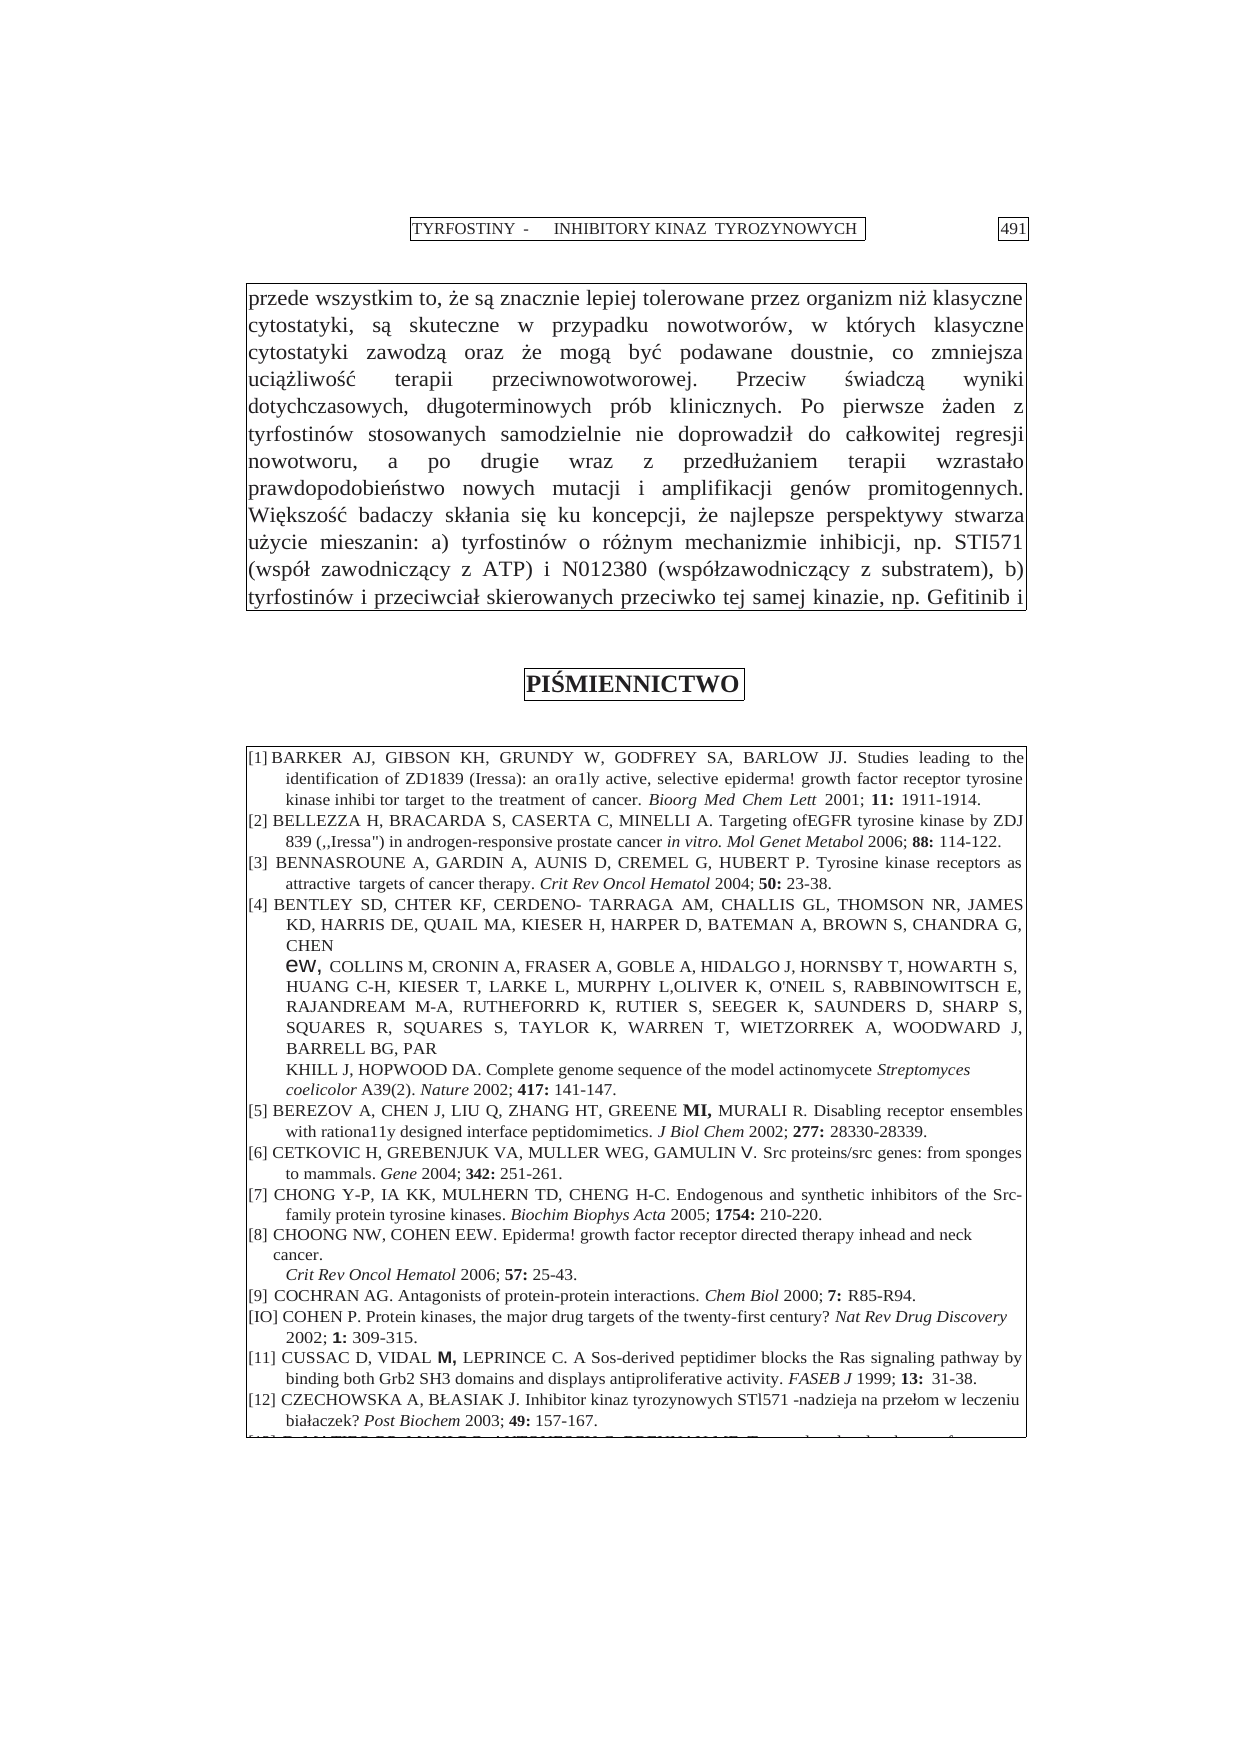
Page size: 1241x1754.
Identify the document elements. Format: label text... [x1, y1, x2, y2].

text białaczek? Post Biochem 2003; 49: 157-167. [286, 1411, 1026, 1430]
text 2002; 1: 309-315. [286, 1328, 1026, 1347]
text [IO] COHEN P. Protein kinases, the major drug targets of the twenty-first century? Nat Rev Drug Discovery [248, 1307, 1026, 1326]
text przede wszystkim to, że są znacznie lepiej tolerowane przez organizm niż klasyczne cytostatyki, są skuteczne w przypadku nowotworów, w których klasyczne cytostatyki zawodzą oraz że mogą być podawane doustnie, co zmniejsza uciążliwość terapii przeciwnowotworowej. Przeciw świadczą wyniki dotychczasowych, długoterminowych prób klinicznych. Po pierwsze żaden z tyrfostinów stosowanych samodzielnie nie doprowadził do całkowitej regresji nowotworu, a po drugie wraz z przedłużaniem terapii wzrastało prawdopodobieństwo nowych mutacji i amplifikacji genów promitogennych. Większość badaczy skłania się ku koncepcji, że najlepsze perspektywy stwarza użycie mieszanin: a) tyrfostinów o różnym mechanizmie inhibicji, np. STI571 (współ­ zawodniczący z ATP) i N012380 (współzawodniczący z substratem), b) tyrfostinów i przeciwciał skierowanych przeciwko tej samej kinazie, np. Gefitinib i anty-EGFR (mAB2245), c) tyrfostinów i klasycznych cytostatyków. [248, 284, 1024, 610]
list BELLEZZA H, BRACARDA S, CASERTA C, MINELLI A. Targeting ofEGFR tyrosine kinase by ZDJ 839 (,,Iressa") in androgen-responsive prostate cancer in vitro. Mol Genet Metabol 2006; 88: 114-122. [248, 811, 1023, 851]
text ew, COLLINS M, CRONIN A, FRASER A, GOBLE A, HIDALGO J, HORNSBY T, HOWARTH S, [285, 956, 1026, 977]
list DeMATIEO RP, MAKI RG, ANTONESCU C, BRENNAN MF. Targeted molecular therapy for cancer: The application of STl571 to gastrointestinal stroma! tumor. Curr Problems Surgery 2003; 40: 135- 141. [248, 1432, 1024, 1437]
list CHONG Y-P, IA KK, MULHERN TD, CHENG H-C. Endogenous and synthetic inhibitors of the Src-family protein tyrosine kinases. Biochim Biophys Acta 2005; 1754: 210-220. [248, 1184, 1023, 1224]
text 491 [1000, 219, 1028, 238]
list COCHRAN AG. Antagonists of protein-protein interactions. Chem Biol 2000; 7: R85-R94. [248, 1286, 1026, 1305]
list BEREZOV A, CHEN J, LIU Q, ZHANG HT, GREENE MI, MURALI R. Disabling receptor ensembles with rationa11y designed interface peptidomimetics. J Biol Chem 2002; 277: 28330-28339. [248, 1100, 1023, 1141]
list CUSSAC D, VIDAL M, LEPRINCE C. A Sos-derived peptidimer blocks the Ras signaling pathway by binding both Grb2 SH3 domains and displays antiproliferative activity. FASEB J 1999; 13: 31-38. [248, 1348, 1023, 1388]
text HUANG C-H, KIESER T, LARKE L, MURPHY L,OLIVER K, O'NEIL S, RABBINOWITSCH E, RAJANDREAM M-A, RUTHEFORRD K, RUTIER S, SEEGER K, SAUNDERS D, SHARP S, SQUARES R, SQUARES S, TAYLOR K, WARREN T, WIETZORREK A, WOODWARD J, BARRELL BG, PAR­ [286, 977, 1023, 1058]
text TYRFOSTINY - INHIBITORY KINAZ TYROZYNOWYCH [412, 219, 865, 238]
list CETKOVIC H, GREBENJUK VA, MULLER WEG, GAMULIN V. Src proteins/src genes: from sponges to mammals. Gene 2004; 342: 251-261. [248, 1142, 1023, 1183]
text PIŚMIENNICTWO [526, 669, 744, 698]
list BENTLEY SD, CHTER KF, CERDENO- TARRAGA AM, CHALLIS GL, THOMSON NR, JAMES KD, HARRIS DE, QUAIL MA, KIESER H, HARPER D, BATEMAN A, BROWN S, CHANDRA G, CHEN [248, 895, 1023, 954]
list BENNASROUNE A, GARDIN A, AUNIS D, CREMEL G, HUBERT P. Tyrosine kinase receptors as attractive targets of cancer therapy. Crit Rev Oncol Hematol 2004; 50: 23-38. [248, 853, 1023, 893]
list CHOONG NW, COHEN EEW. Epiderma! growth factor receptor directed therapy inhead and neck cancer. [248, 1225, 1026, 1263]
text Crit Rev Oncol Hematol 2006; 57: 25-43. [285, 1265, 1026, 1284]
list CZECHOWSKA A, BŁASIAK J. Inhibitor kinaz tyrozynowych STl571 -nadzieja na przełom w leczeniu [248, 1390, 1026, 1409]
text KHILL J, HOPWOOD DA. Complete genome sequence of the model actinomycete Streptomyces coelicolor A39(2). Nature 2002; 417: 141-147. [286, 1059, 1026, 1099]
list BARKER AJ, GIBSON KH, GRUNDY W, GODFREY SA, BARLOW JJ. Studies leading to the identification of ZD1839 (Iressa): an ora1ly active, selective epiderma! growth factor receptor tyrosine kinase inhibi­ tor target to the treatment of cancer. Bioorg Med Chem Lett 2001; 11: 1911-1914. [248, 747, 1024, 809]
